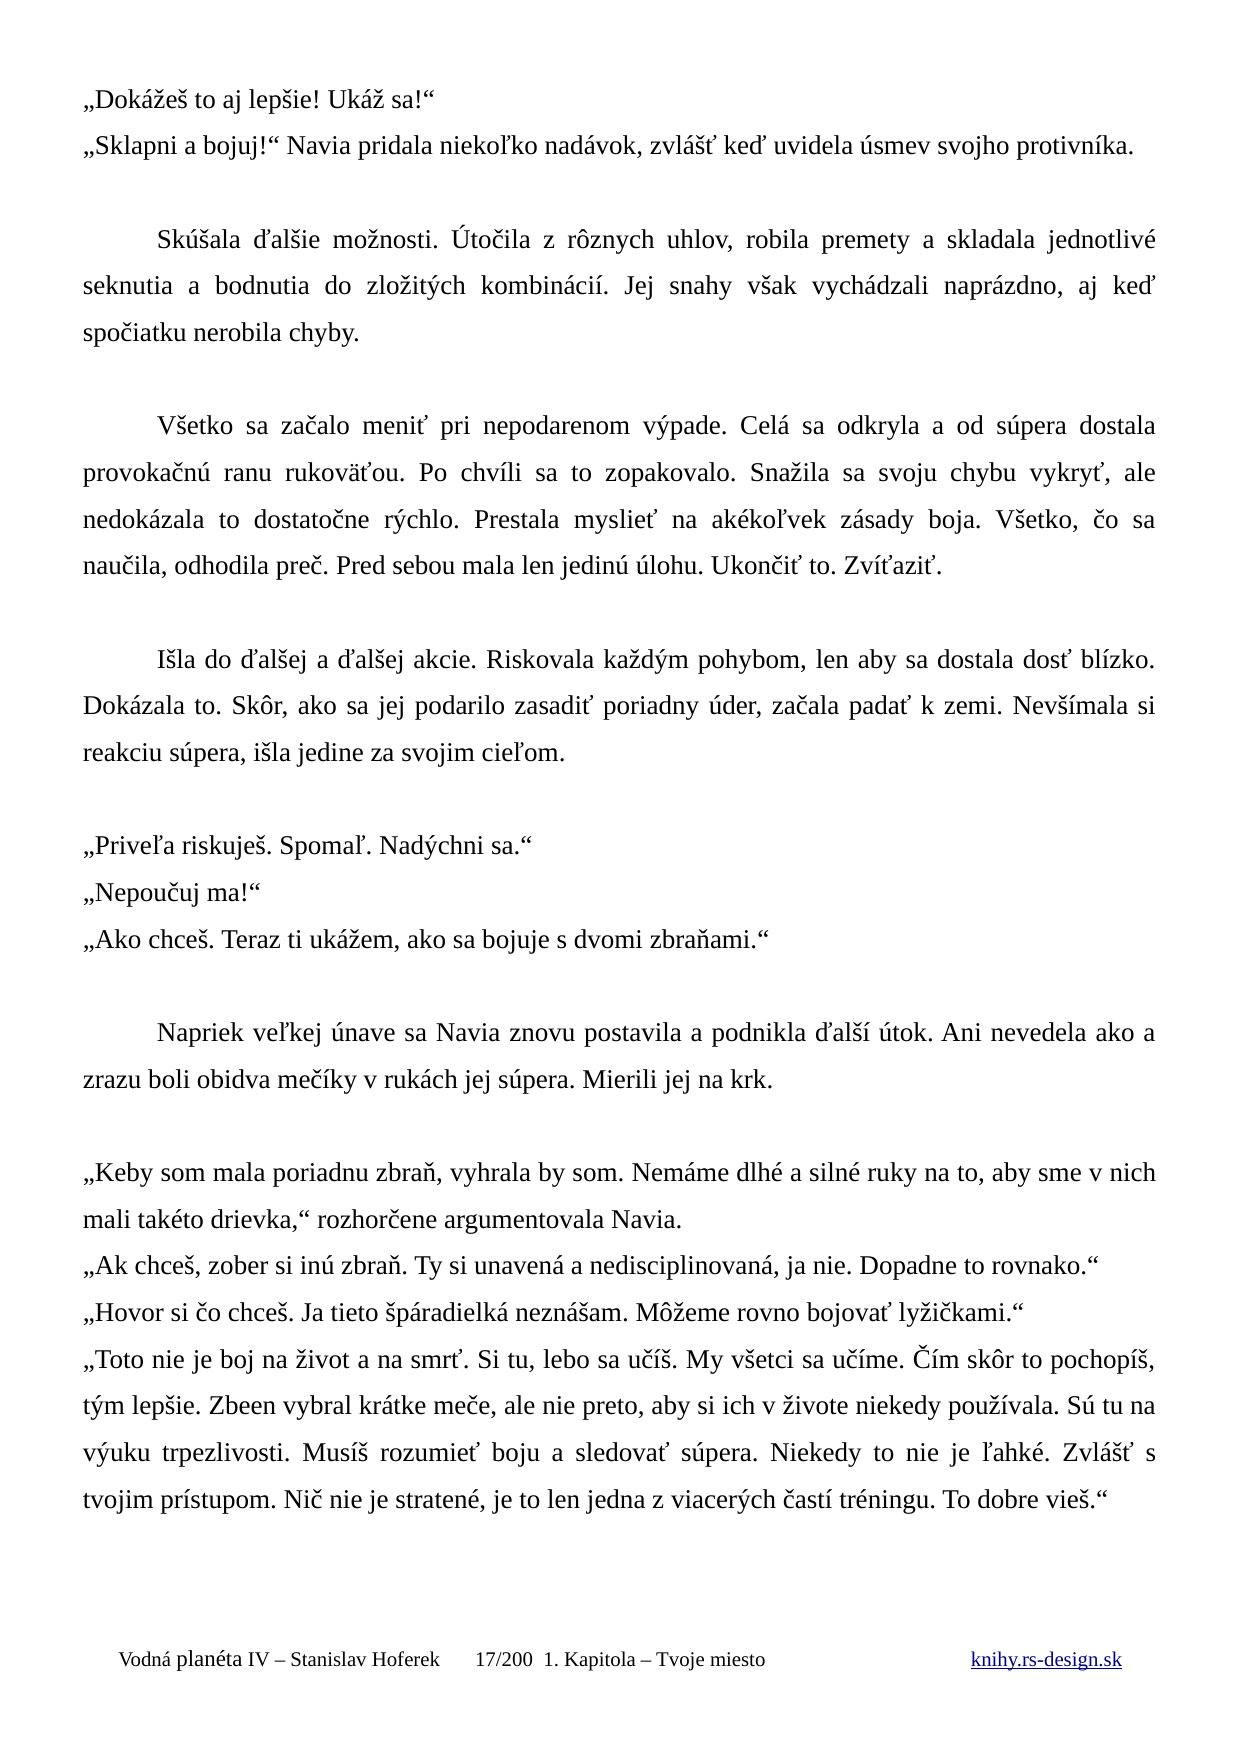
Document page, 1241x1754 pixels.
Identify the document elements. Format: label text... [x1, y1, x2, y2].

text „Dokážeš to aj lepšie! Ukáž sa!“ [83, 83, 1157, 114]
text Išla do ďalšej a ďalšej akcie. Riskovala každým pohybom, len aby sa dostala dosť blízko. Dokázala to. Skôr, ako sa jej podarilo zasadiť poriadny úder, začala padať k zemi. Nevšímala si reakciu súpera, išla jedine za svojim cieľom. [83, 643, 1157, 767]
text Všetko sa začalo meniť pri nepodarenom výpade. Celá sa odkryla a od súpera dostala provokačnú ranu rukoväťou. Po chvíli sa to zopakovalo. Snažila sa svoju chybu vykryť, ale nedokázala to dostatočne rýchlo. Prestala myslieť na akékoľvek zásady boja. Všetko, čo sa naučila, odhodila preč. Pred sebou mala len jedinú úlohu. Ukončiť to. Zvíťaziť. [83, 409, 1157, 581]
text „Toto nie je boj na život a na smrť. Si tu, lebo sa učíš. My všetci sa učíme. Čím skôr to pochopíš, tým lepšie. Zbeen vybral krátke meče, ale nie preto, aby si ich v živote niekedy používala. Sú tu na výuku trpezlivosti. Musíš rozumieť boju a sledovať súpera. Niekedy to nie je ľahké. Zvlášť s tvojim prístupom. Nič nie je stratené, je to len jedna z viacerých častí tréningu. To dobre vieš.“ [83, 1343, 1157, 1514]
text „Ak chceš, zober si inú zbraň. Ty si unavená a nedisciplinovaná, ja nie. Dopadne to rovnako.“ [83, 1249, 1157, 1281]
text „Priveľa riskuješ. Spomaľ. Nadýchni sa.“ [83, 829, 1157, 861]
text „Ako chceš. Teraz ti ukážem, ako sa bojuje s dvomi zbraňami.“ [83, 923, 1157, 954]
text Napriek veľkej únave sa Navia znovu postavila a podnikla ďalší útok. Ani nevedela ako a zrazu boli obidva mečíky v rukách jej súpera. Mierili jej na krk. [83, 1016, 1157, 1094]
text Skúšala ďalšie možnosti. Útočila z rôznych uhlov, robila premety a skladala jednotlivé seknutia a bodnutia do zložitých kombinácií. Jej snahy však vychádzali naprázdno, aj keď spočiatku nerobila chyby. [83, 223, 1157, 347]
text „Sklapni a bojuj!“ Navia pridala niekoľko nadávok, zvlášť keď uvidela úsmev svojho protivníka. [83, 129, 1157, 161]
text „Hovor si čo chceš. Ja tieto špáradielká neznášam. Môžeme rovno bojovať lyžičkami.“ [83, 1296, 1157, 1327]
text „Keby som mala poriadnu zbraň, vyhrala by som. Nemáme dlhé a silné ruky na to, aby sme v nich mali takéto drievka,“ rozhorčene argumentovala Navia. [83, 1156, 1157, 1234]
text „Nepoučuj ma!“ [83, 876, 1157, 907]
